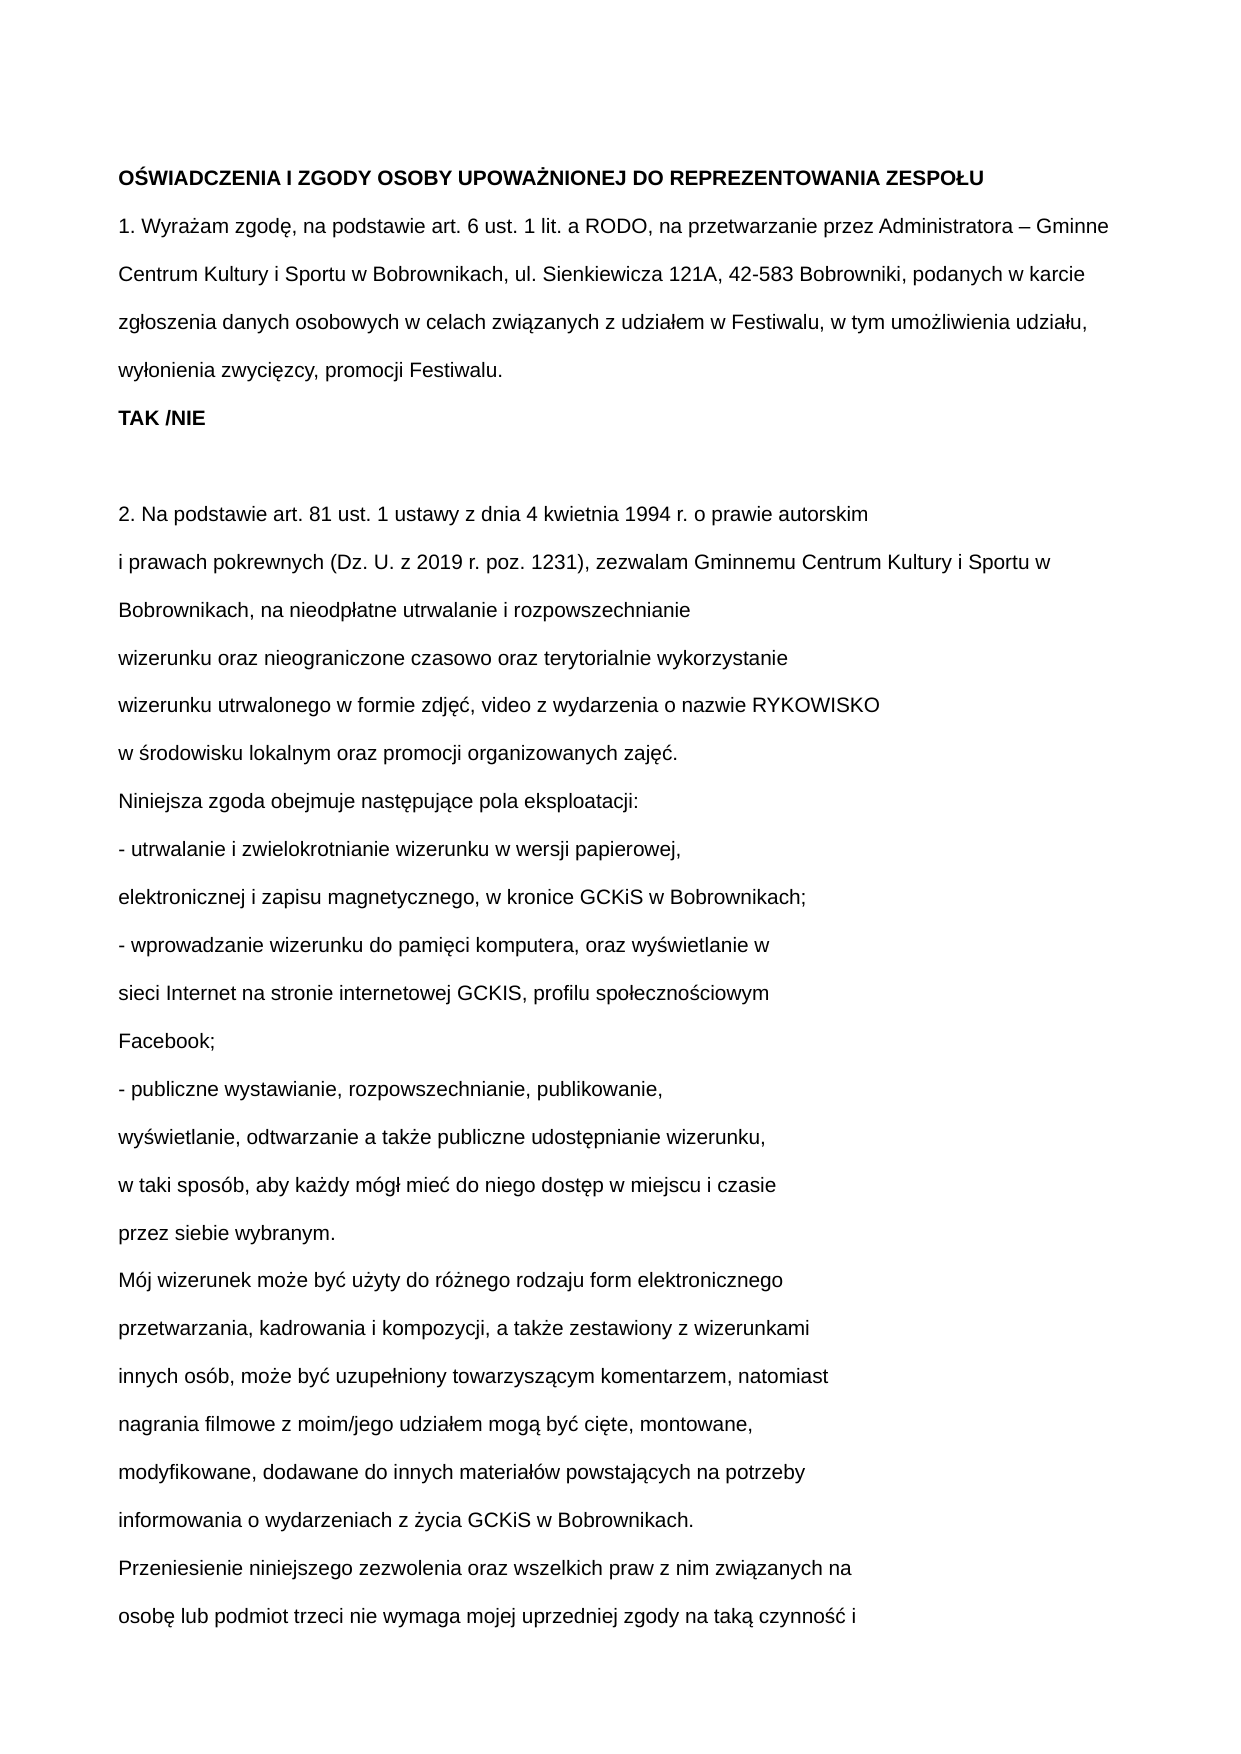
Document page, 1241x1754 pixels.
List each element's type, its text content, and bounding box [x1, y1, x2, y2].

text OŚWIADCZENIA I ZGODY OSOBY UPOWAŻNIONEJ DO REPREZENTOWANIA ZESPOŁU [118, 166, 1122, 190]
text - utrwalanie i zwielokrotnianie wizerunku w wersji papierowej, [118, 837, 1122, 861]
text Mój wizerunek może być użyty do różnego rodzaju form elektronicznego [118, 1268, 1122, 1292]
text TAK /NIE [118, 406, 1122, 429]
text Facebook; [118, 1029, 1122, 1053]
text 2. Na podstawie art. 81 ust. 1 ustawy z dnia 4 kwietnia 1994 r. o prawie autorskim [118, 453, 1122, 526]
text - wprowadzanie wizerunku do pamięci komputera, oraz wyświetlanie w [118, 933, 1122, 957]
text przetwarzania, kadrowania i kompozycji, a także zestawiony z wizerunkami [118, 1316, 1122, 1340]
text Niniejsza zgoda obejmuje następujące pola eksploatacji: [118, 789, 1122, 813]
text nagrania filmowe z moim/jego udziałem mogą być cięte, montowane, [118, 1412, 1122, 1436]
text wizerunku utrwalonego w formie zdjęć, video z wydarzenia o nazwie RYKOWISKO [118, 693, 1122, 717]
text elektronicznej i zapisu magnetycznego, w kronice GCKiS w Bobrownikach; [118, 885, 1122, 909]
text modyfikowane, dodawane do innych materiałów powstających na potrzeby [118, 1460, 1122, 1484]
text innych osób, może być uzupełniony towarzyszącym komentarzem, natomiast [118, 1364, 1122, 1388]
text przez siebie wybranym. [118, 1220, 1122, 1244]
text - publiczne wystawianie, rozpowszechnianie, publikowanie, [118, 1077, 1122, 1101]
text i prawach pokrewnych (Dz. U. z 2019 r. poz. 1231), zezwalam Gminnemu Centrum Kultury i Sportu w Bobrownikach, na nieodpłatne utrwalanie i rozpowszechnianie [118, 549, 1122, 621]
text sieci Internet na stronie internetowej GCKIS, profilu społecznościowym [118, 981, 1122, 1005]
text wizerunku oraz nieograniczone czasowo oraz terytorialnie wykorzystanie [118, 645, 1122, 669]
text osobę lub podmiot trzeci nie wymaga mojej uprzedniej zgody na taką czynność i [118, 1604, 1122, 1628]
text Przeniesienie niniejszego zezwolenia oraz wszelkich praw z nim związanych na [118, 1556, 1122, 1580]
text 1. Wyrażam zgodę, na podstawie art. 6 ust. 1 lit. a RODO, na przetwarzanie przez Administratora – Gminne Centrum Kultury i Sportu w Bobrownikach, ul. Sienkiewicza 121A, 42-583 Bobrowniki, podanych w karcie zgłoszenia danych osobowych w celach związanych z udziałem w Festiwalu, w tym umożliwienia udziału, wyłonienia zwycięzcy, promocji Festiwalu. [118, 214, 1122, 382]
text w taki sposób, aby każdy mógł mieć do niego dostęp w miejscu i czasie [118, 1172, 1122, 1196]
text wyświetlanie, odtwarzanie a także publiczne udostępnianie wizerunku, [118, 1124, 1122, 1148]
text informowania o wydarzeniach z życia GCKiS w Bobrownikach. [118, 1508, 1122, 1532]
text w środowisku lokalnym oraz promocji organizowanych zajęć. [118, 741, 1122, 765]
